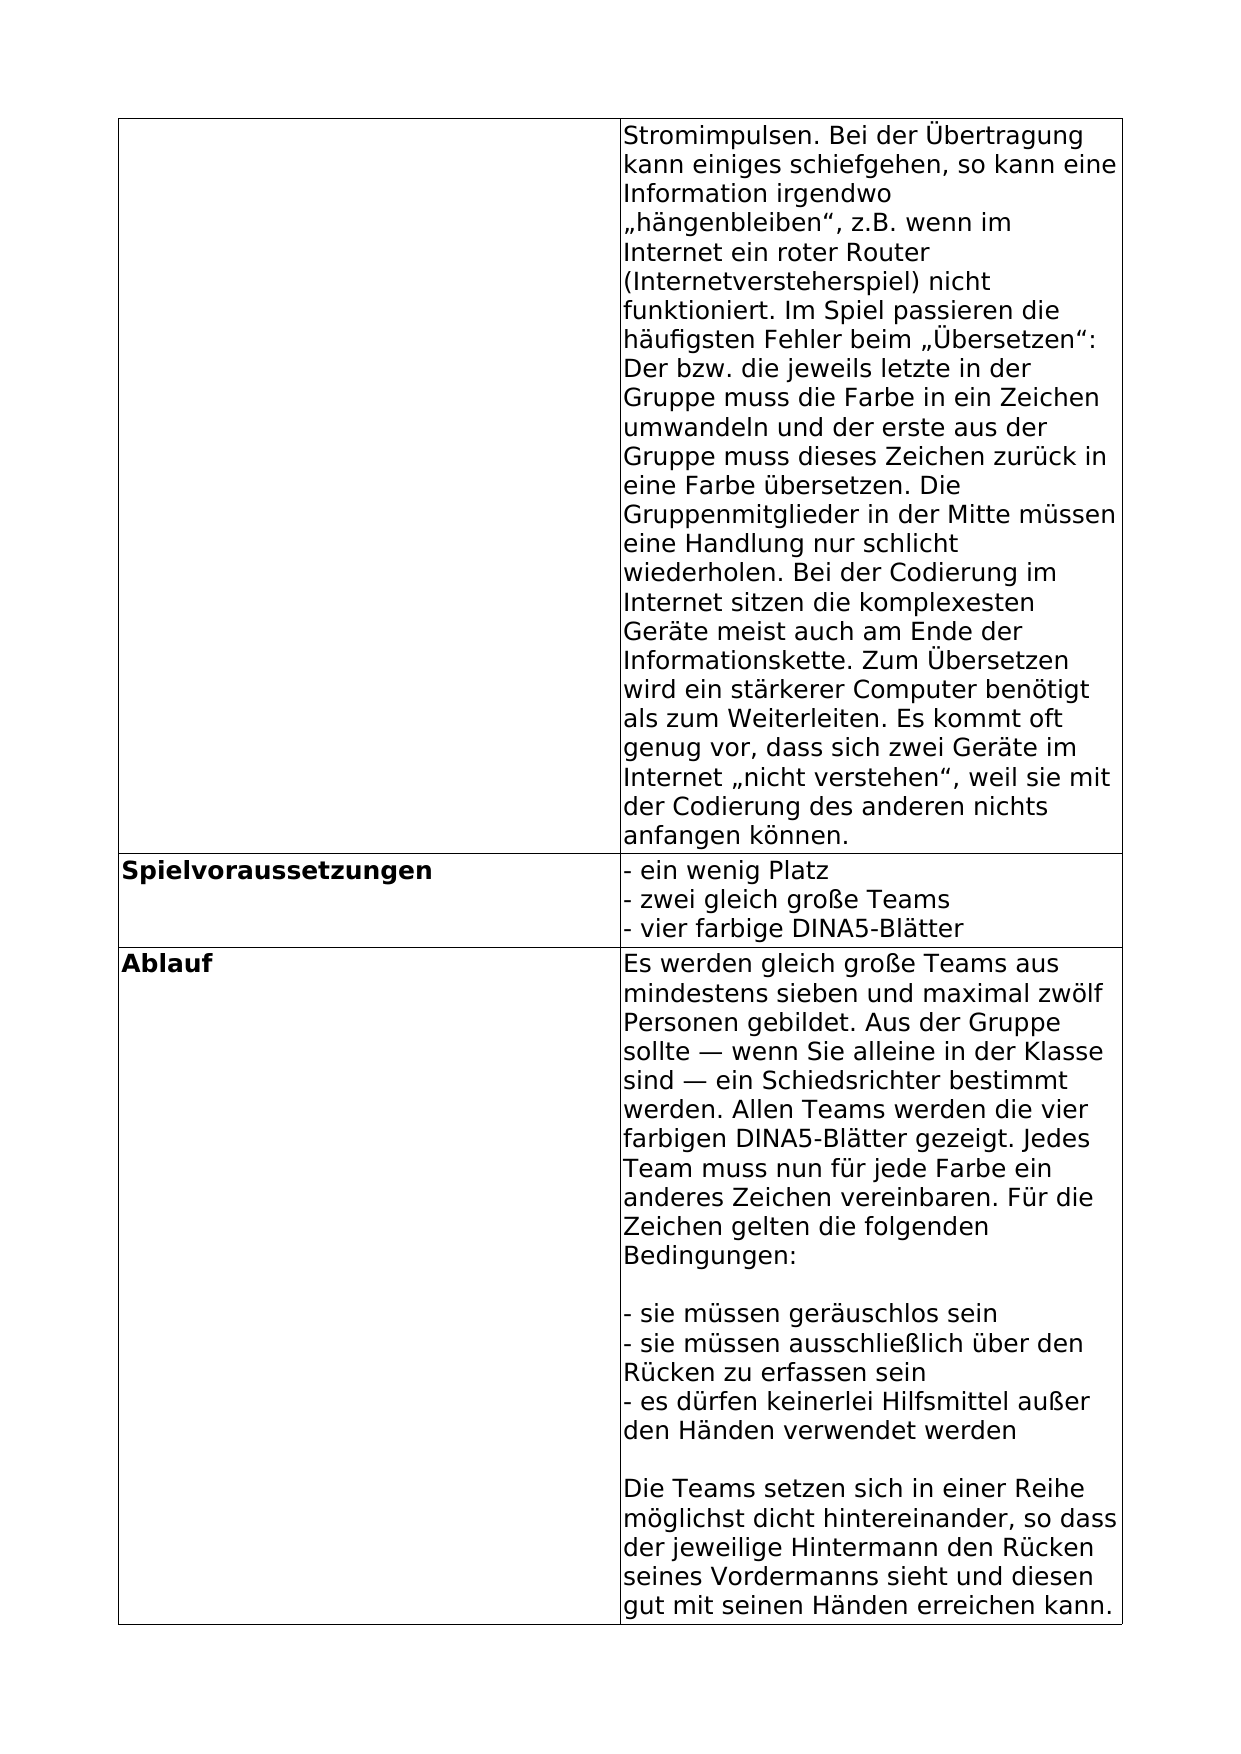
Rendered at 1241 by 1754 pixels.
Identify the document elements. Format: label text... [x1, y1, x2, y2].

table_cell [119, 119, 620, 853]
table_cell Ablauf [119, 948, 620, 1623]
table_cell Es werden gleich große Teams aus mindestens sieben und maximal zwölf Personen gebildet. Aus der Gruppe sollte — wenn Sie alleine in der Klasse sind — ein Schiedsrichter bestimmt werden. Allen Teams werden die vier farbigen DINA5-Blätter gezeigt. Jedes Team muss nun für jede Farbe ein anderes Zeichen vereinbaren. Für die Zeichen gelten die folgenden Bedingungen: - sie müssen geräuschlos sein - sie müssen ausschließlich über den Rücken zu erfassen sein - es dürfen keinerlei Hilfsmittel außer den Händen verwendet werden Die Teams setzen sich in einer Reihe möglichst dicht hintereinander, so dass der jeweilige Hintermann den Rücken seines Vordermanns sieht und diesen gut mit seinen Händen erreichen kann. [621, 948, 1122, 1623]
table_cell Stromimpulsen. Bei der Übertragung kann einiges schiefgehen, so kann eine Information irgendwo „hängenbleiben“, z.B. wenn im Internet ein roter Router (Internetversteherspiel) nicht funktioniert. Im Spiel passieren die häufigsten Fehler beim „Übersetzen“: Der bzw. die jeweils letzte in der Gruppe muss die Farbe in ein Zeichen umwandeln und der erste aus der Gruppe muss dieses Zeichen zurück in eine Farbe übersetzen. Die Gruppenmitglieder in der Mitte müssen eine Handlung nur schlicht wiederholen. Bei der Codierung im Internet sitzen die komplexesten Geräte meist auch am Ende der Informationskette. Zum Übersetzen wird ein stärkerer Computer benötigt als zum Weiterleiten. Es kommt oft genug vor, dass sich zwei Geräte im Internet „nicht verstehen“, weil sie mit der Codierung des anderen nichts anfangen können. [621, 119, 1122, 853]
table_cell Spielvoraussetzungen [119, 854, 620, 947]
table_cell - ein wenig Platz - zwei gleich große Teams - vier farbige DINA5-Blätter [621, 854, 1122, 947]
